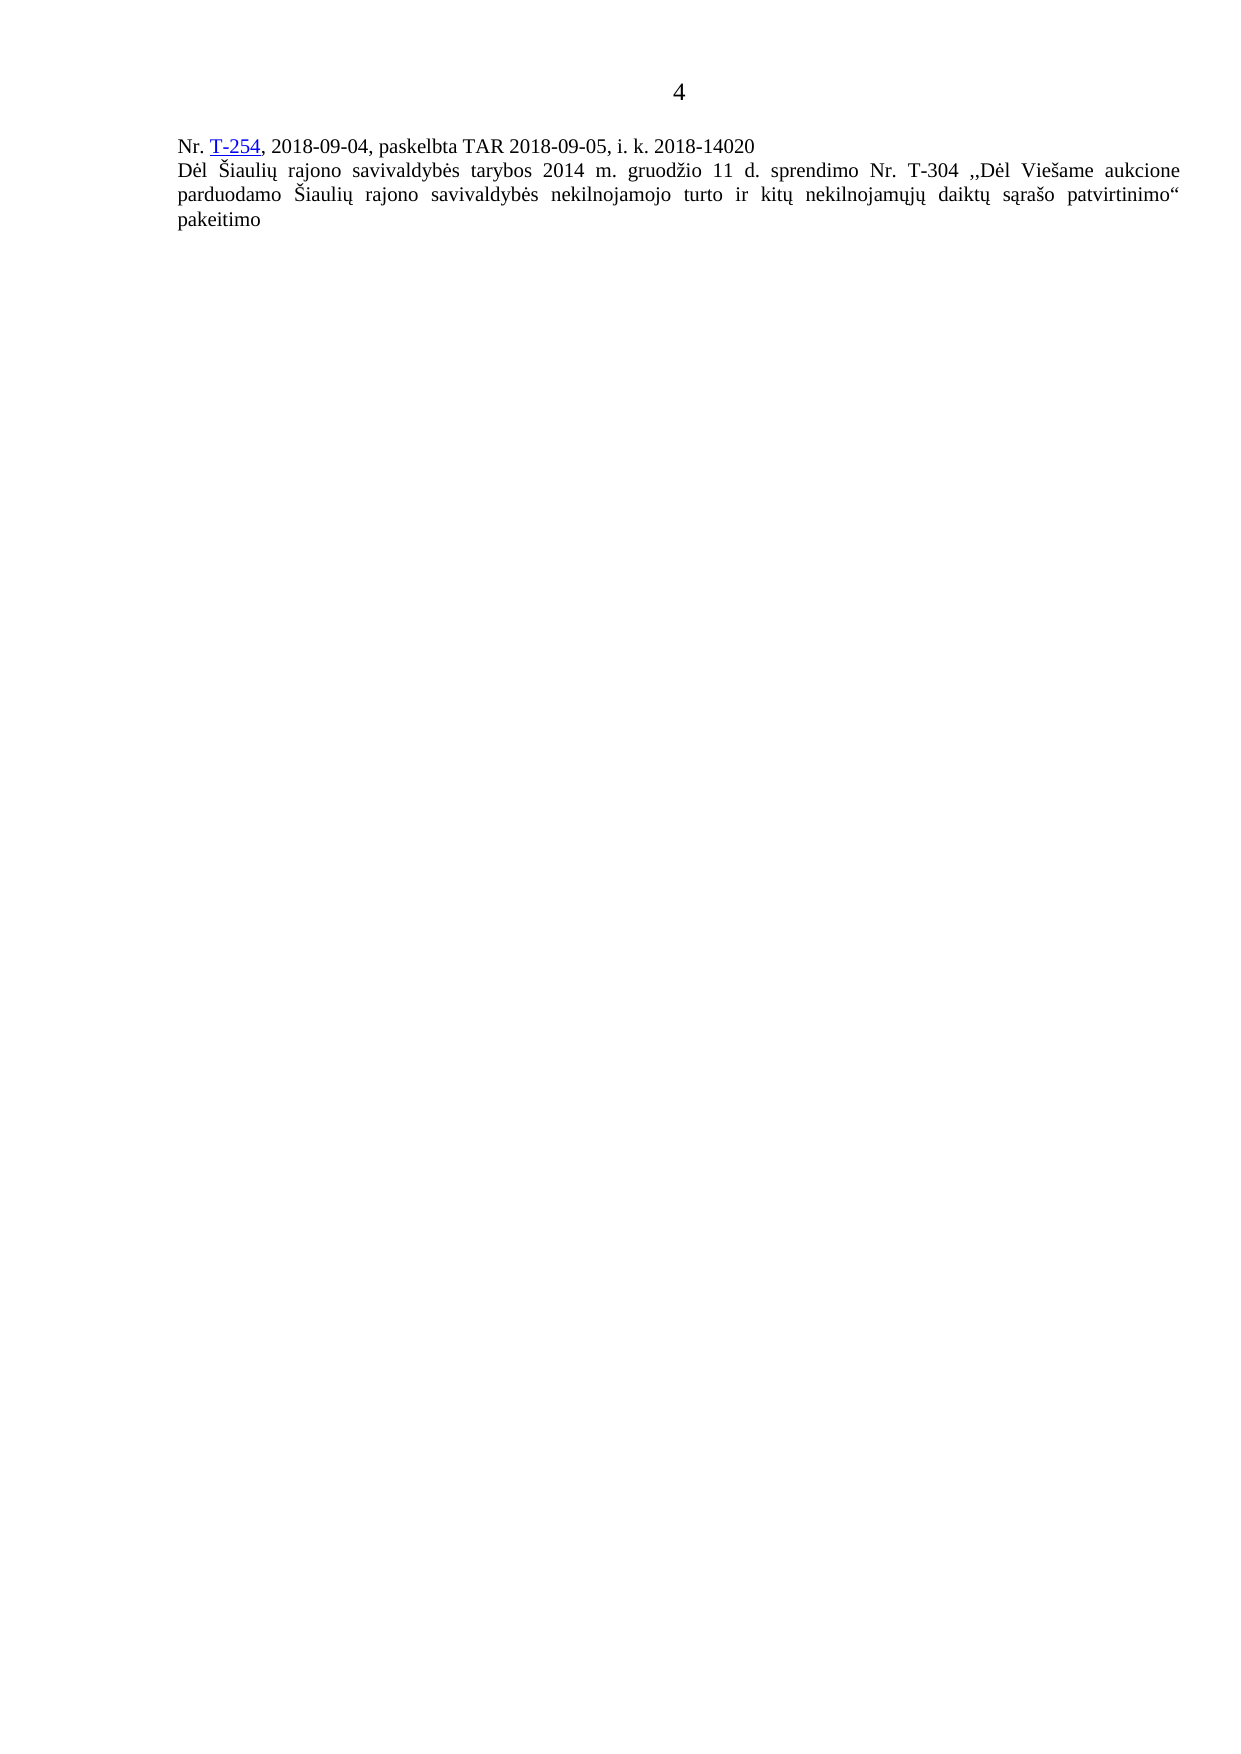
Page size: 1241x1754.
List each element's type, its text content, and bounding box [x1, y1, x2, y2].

text Nr. T-254, 2018-09-04, paskelbta TAR 2018-09-05, i. k. 2018-14020 [177, 134, 1181, 158]
text Dėl Šiaulių rajono savivaldybės tarybos 2014 m. gruodžio 11 d. sprendimo Nr. T-304 ,,Dėl Viešame aukcione parduodamo Šiaulių rajono savivaldybės nekilnojamojo turto ir kitų nekilnojamųjų daiktų sąrašo patvirtinimo“ pakeitimo [177, 158, 1181, 231]
